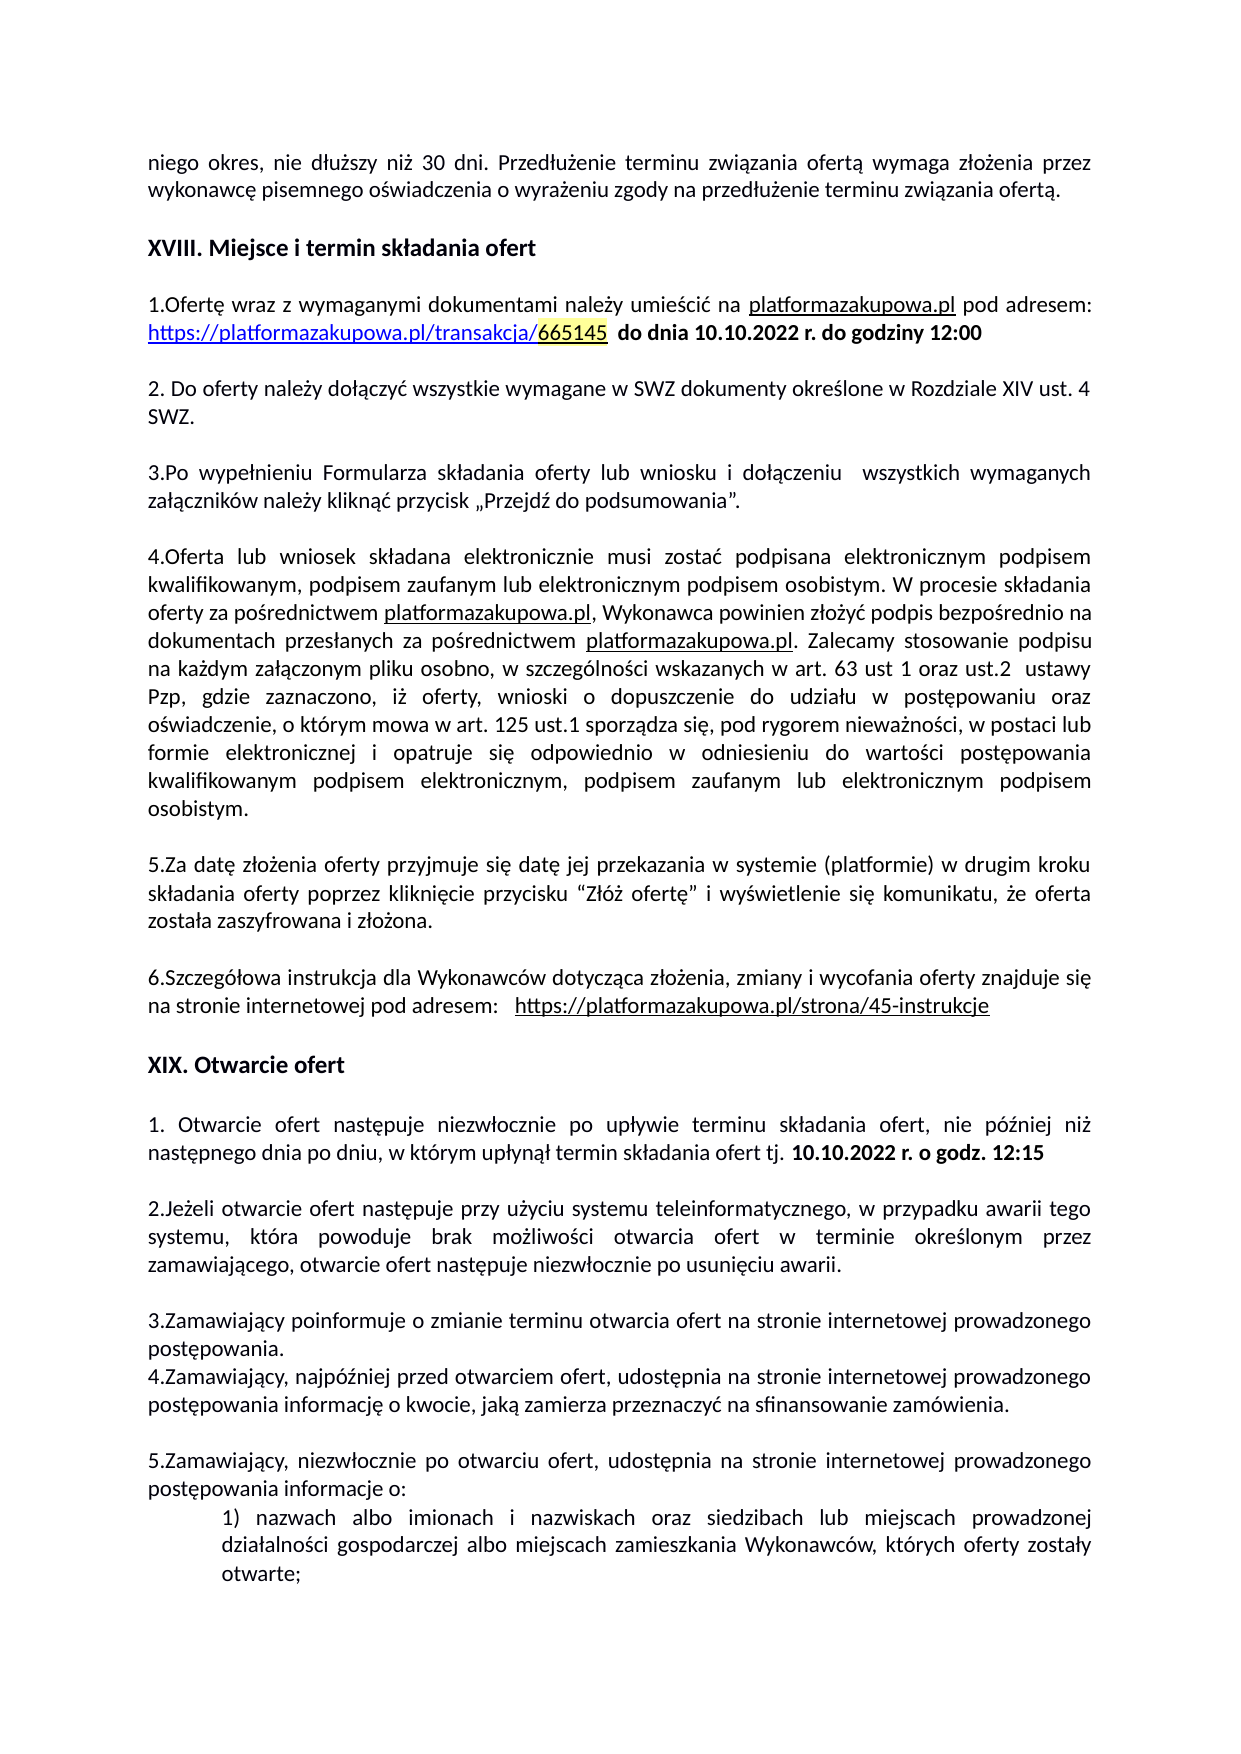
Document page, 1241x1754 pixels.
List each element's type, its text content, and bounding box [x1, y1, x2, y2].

list 1) nazwach albo imionach i nazwiskach oraz siedzibach lub miejscach prowadzonej działalności gospodarczej albo miejscach zamieszkania Wykonawców, których oferty zostały otwarte; [221, 1503, 1093, 1587]
list 2. Do oferty należy dołączyć wszystkie wymagane w SWZ dokumenty określone w Rozdziale XIV ust. 4 SWZ. [148, 374, 1093, 430]
list 1. Otwarcie ofert następuje niezwłocznie po upływie terminu składania ofert, nie później niż następnego dnia po dniu, w którym upłynął termin składania ofert tj. 10.10.2022 r. o godz. 12:15 [148, 1110, 1093, 1166]
list 5.Zamawiający, niezwłocznie po otwarciu ofert, udostępnia na stronie internetowej prowadzonego postępowania informacje o: [148, 1447, 1093, 1503]
list 5.Za datę złożenia oferty przyjmuje się datę jej przekazania w systemie (platformie) w drugim kroku składania oferty poprzez kliknięcie przycisku “Złóż ofertę” i wyświetlenie się komunikatu, że oferta została zaszyfrowana i złożona. [148, 851, 1093, 935]
list niego okres, nie dłuższy niż 30 dni. Przedłużenie terminu związania ofertą wymaga złożenia przez wykonawcę pisemnego oświadczenia o wyrażeniu zgody na przedłużenie terminu związania ofertą. [148, 148, 1093, 204]
list 2.Jeżeli otwarcie ofert następuje przy użyciu systemu teleinformatycznego, w przypadku awarii tego systemu, która powoduje brak możliwości otwarcia ofert w terminie określonym przez zamawiającego, otwarcie ofert następuje niezwłocznie po usunięciu awarii. [148, 1194, 1093, 1278]
list 4.Zamawiający, najpóźniej przed otwarciem ofert, udostępnia na stronie internetowej prowadzonego postępowania informację o kwocie, jaką zamierza przeznaczyć na sfinansowanie zamówienia. [148, 1362, 1093, 1418]
list 4.Oferta lub wniosek składana elektronicznie musi zostać podpisana elektronicznym podpisem kwalifikowanym, podpisem zaufanym lub elektronicznym podpisem osobistym. W procesie składania oferty za pośrednictwem platformazakupowa.pl, Wykonawca powinien złożyć podpis bezpośrednio na dokumentach przesłanych za pośrednictwem platformazakupowa.pl. Zalecamy stosowanie podpisu na każdym załączonym pliku osobno, w szczególności wskazanych w art. 63 ust 1 oraz ust.2 ustawy Pzp, gdzie zaznaczono, iż oferty, wnioski o dopuszczenie do udziału w postępowaniu oraz oświadczenie, o którym mowa w art. 125 ust.1 sporządza się, pod rygorem nieważności, w postaci lub formie elektronicznej i opatruje się odpowiednio w odniesieniu do wartości postępowania kwalifikowanym podpisem elektronicznym, podpisem zaufanym lub elektronicznym podpisem osobistym. [148, 542, 1093, 823]
list 3.Po wypełnieniu Formularza składania oferty lub wniosku i dołączeniu wszystkich wymaganych załączników należy kliknąć przycisk „Przejdź do podsumowania”. [148, 458, 1093, 514]
list XIX. Otwarcie ofert [148, 1049, 1093, 1080]
list 6.Szczegółowa instrukcja dla Wykonawców dotycząca złożenia, zmiany i wycofania oferty znajduje się na stronie internetowej pod adresem: https://platformazakupowa.pl/strona/45-instrukcje [148, 963, 1093, 1019]
list XVIII. Miejsce i termin składania ofert [148, 232, 1093, 262]
list 3.Zamawiający poinformuje o zmianie terminu otwarcia ofert na stronie internetowej prowadzonego postępowania. [148, 1306, 1093, 1362]
list 1.Ofertę wraz z wymaganymi dokumentami należy umieścić na platformazakupowa.pl pod adresem: https://platformazakupowa.pl/transakcja/665145 do dnia 10.10.2022 r. do godziny 12:00 [148, 290, 1093, 346]
